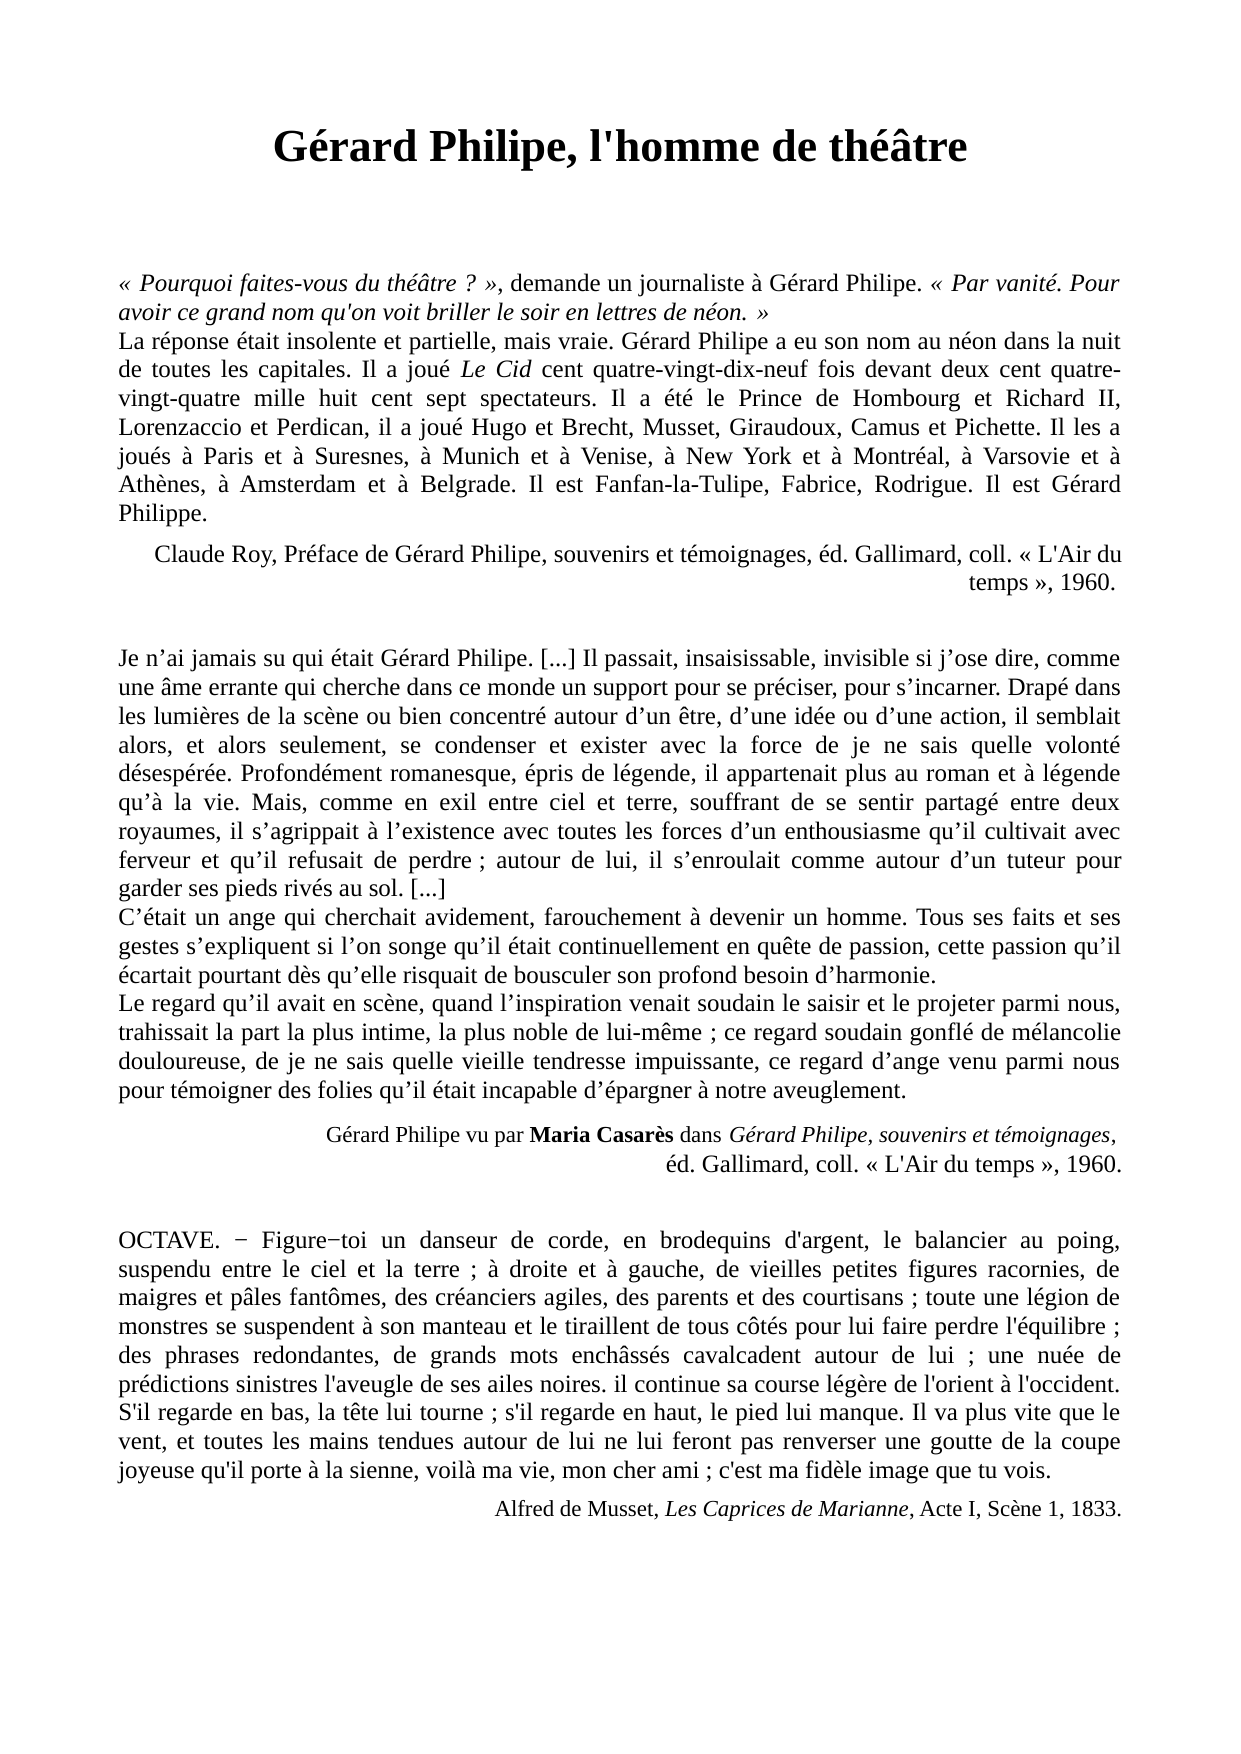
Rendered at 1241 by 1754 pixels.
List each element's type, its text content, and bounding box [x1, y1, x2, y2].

text Le regard qu’il avait en scène, quand l’inspiration venait soudain le saisir et le projeter parmi nous, trahissait la part la plus intime, la plus noble de lui-même ; ce regard soudain gonflé de mélancolie douloureuse, de je ne sais quelle vieille tendresse impuissante, ce regard d’ange venu parmi nous pour témoigner des folies qu’il était incapable d’épargner à notre aveuglement. [118, 988, 1122, 1103]
text Je n’ai jamais su qui était Gérard Philipe. [...] Il passait, insaisissable, invisible si j’ose dire, comme une âme errante qui cherche dans ce monde un support pour se préciser, pour s’incarner. Drapé dans les lumières de la scène ou bien concentré autour d’un être, d’une idée ou d’une action, il semblait alors, et alors seulement, se condenser et exister avec la force de je ne sais quelle volonté désespérée. Profondément romanesque, épris de légende, il appartenait plus au roman et à légende qu’à la vie. Mais, comme en exil entre ciel et terre, souffrant de se sentir partagé entre deux royaumes, il s’agrippait à l’existence avec toutes les forces d’un enthousiasme qu’il cultivait avec ferveur et qu’il refusait de perdre ; autour de lui, il s’enroulait comme autour d’un tuteur pour garder ses pieds rivés au sol. [...] [118, 643, 1122, 902]
text « Pourquoi faites-vous du théâtre ? », demande un journaliste à Gérard Philipe. « Par vanité. Pour avoir ce grand nom qu'on voit briller le soir en lettres de néon. » [118, 268, 1122, 326]
text C’était un ange qui cherchait avidement, farouchement à devenir un homme. Tous ses faits et ses gestes s’expliquent si l’on songe qu’il était continuellement en quête de passion, cette passion qu’il écartait pourtant dès qu’elle risquait de bousculer son profond besoin d’harmonie. [118, 902, 1122, 988]
text Gérard Philipe vu par Maria Casarès dans Gérard Philipe, souvenirs et témoignages, [118, 1115, 1122, 1149]
text Claude Roy, Préface de Gérard Philipe, souvenirs et témoignages, éd. Gallimard, coll. « L'Air du temps », 1960. [118, 539, 1122, 596]
text éd. Gallimard, coll. « L'Air du temps », 1960. [118, 1149, 1122, 1178]
text OCTAVE. − Figure−toi un danseur de corde, en brodequins d'argent, le balancier au poing, suspendu entre le ciel et la terre ; à droite et à gauche, de vieilles petites figures racornies, de maigres et pâles fantômes, des créanciers agiles, des parents et des courtisans ; toute une légion de monstres se suspendent à son manteau et le tiraillent de tous côtés pour lui faire perdre l'équilibre ; des phrases redondantes, de grands mots enchâssés cavalcadent autour de lui ; une nuée de prédictions sinistres l'aveugle de ses ailes noires. il continue sa course légère de l'orient à l'occident. S'il regarde en bas, la tête lui tourne ; s'il regarde en haut, le pied lui manque. Il va plus vite que le vent, et toutes les mains tendues autour de lui ne lui feront pas renverser une goutte de la coupe joyeuse qu'il porte à la sienne, voilà ma vie, mon cher ami ; c'est ma fidèle image que tu vois. [118, 1225, 1122, 1484]
text Gérard Philipe, l'homme de théâtre [118, 118, 1122, 171]
text La réponse était insolente et partielle, mais vraie. Gérard Philipe a eu son nom au néon dans la nuit de toutes les capitales. Il a joué Le Cid cent quatre-vingt-dix-neuf fois devant deux cent quatre-vingt-quatre mille huit cent sept spectateurs. Il a été le Prince de Hombourg et Richard II, Lorenzaccio et Perdican, il a joué Hugo et Brecht, Musset, Giraudoux, Camus et Pichette. Il les a joués à Paris et à Suresnes, à Munich et à Venise, à New York et à Montréal, à Varsovie et à Athènes, à Amsterdam et à Belgrade. Il est Fanfan-la-Tulipe, Fabrice, Rodrigue. Il est Gérard Philippe. [118, 326, 1122, 527]
text Alfred de Musset, Les Caprices de Marianne, Acte I, Scène 1, 1833. [118, 1495, 1122, 1522]
